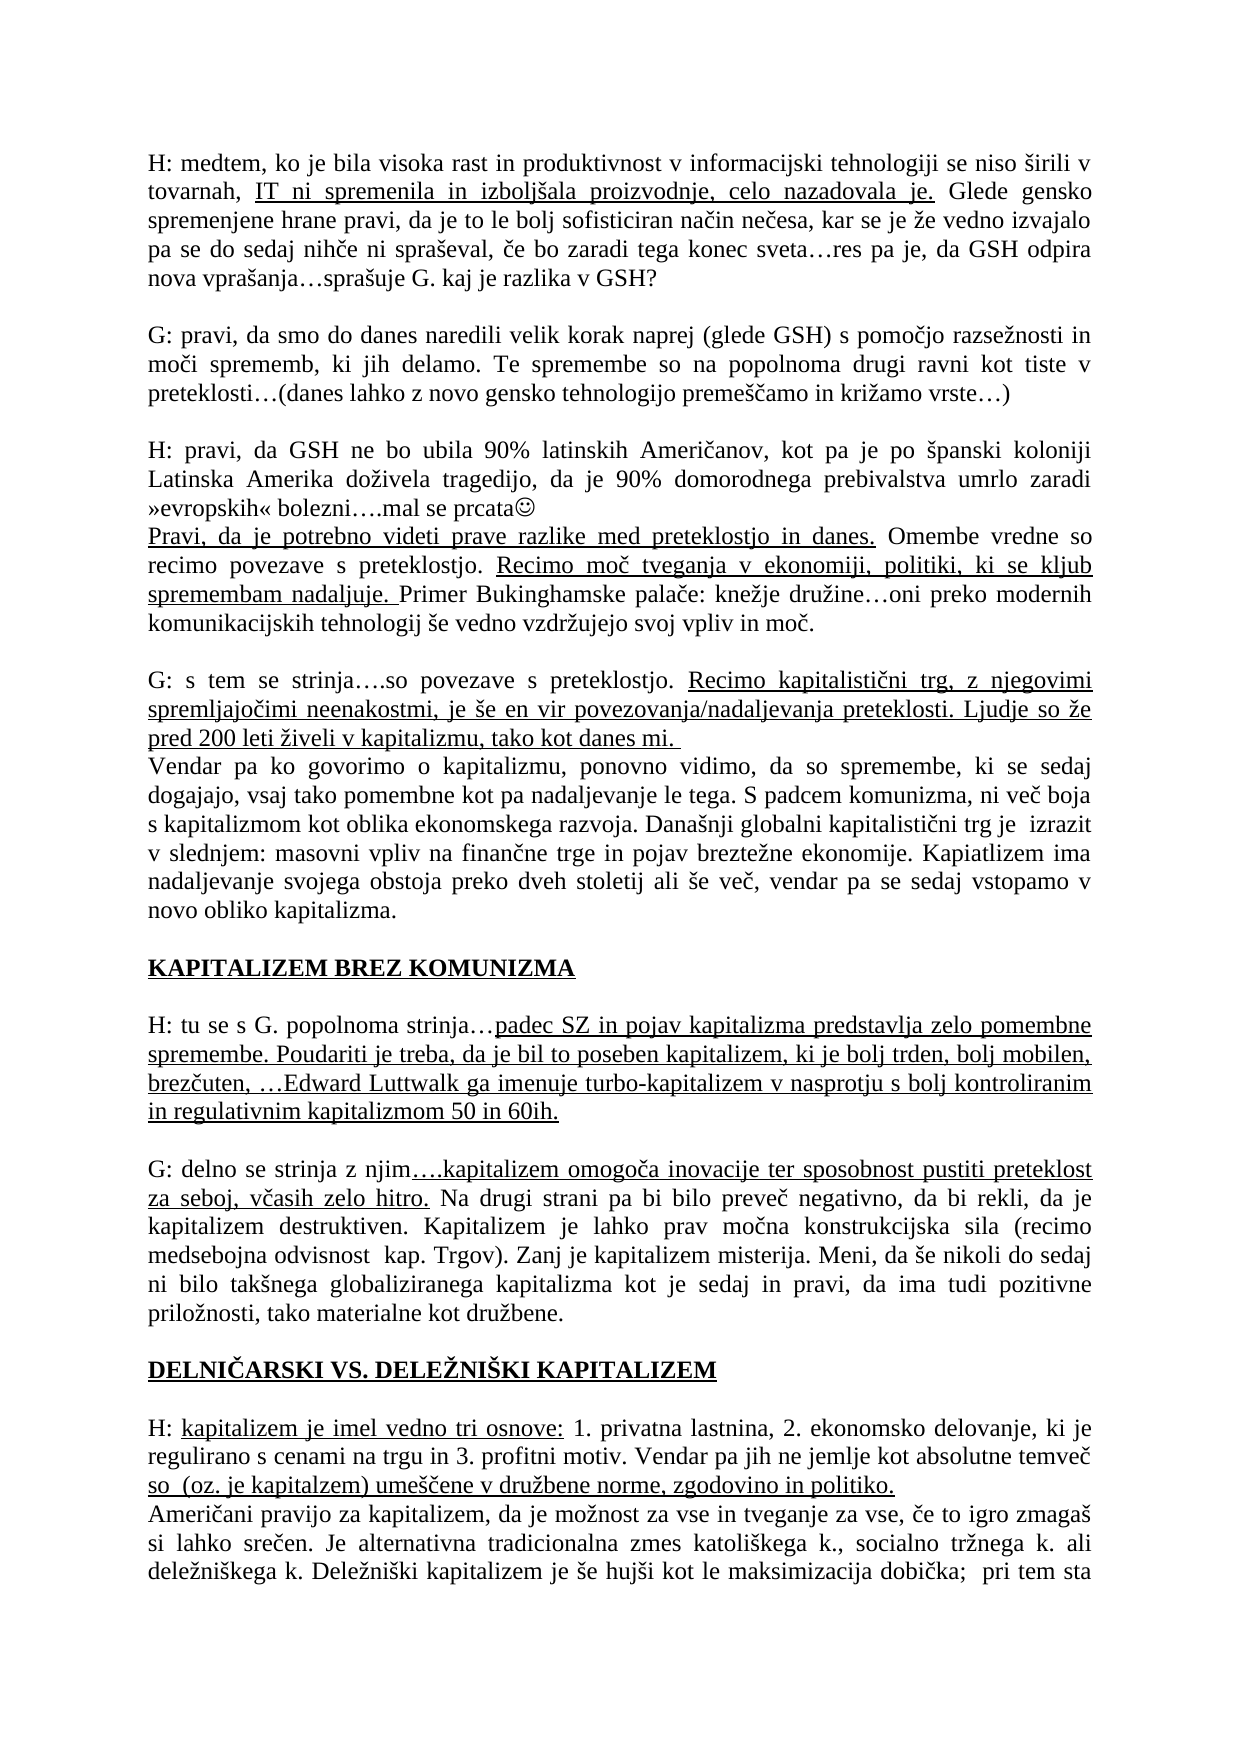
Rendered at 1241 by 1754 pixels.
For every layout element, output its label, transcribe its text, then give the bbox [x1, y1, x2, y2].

text Vendar pa ko govorimo o kapitalizmu, ponovno vidimo, da so spremembe, ki se sedaj dogajajo, vsaj tako pomembne kot pa nadaljevanje le tega. S padcem komunizma, ni več boja s kapitalizmom kot oblika ekonomskega razvoja. Današnji globalni kapitalistični trg je izrazit v slednjem: masovni vpliv na finančne trge in pojav breztežne ekonomije. Kapiatlizem ima nadaljevanje svojega obstoja preko dveh stoletij ali še več, vendar pa se sedaj vstopamo v novo obliko kapitalizma. [148, 751, 1092, 924]
text H: pravi, da GSH ne bo ubila 90% latinskih Američanov, kot pa je po španski koloniji Latinska Amerika doživela tragedijo, da je 90% domorodnega prebivalstva umrlo zaradi »evropskih« bolezni….mal se prcata [148, 435, 1092, 521]
text G: pravi, da smo do danes naredili velik korak naprej (glede GSH) s pomočjo razsežnosti in moči sprememb, ki jih delamo. Te spremembe so na popolnoma drugi ravni kot tiste v preteklosti…(danes lahko z novo gensko tehnologijo premeščamo in križamo vrste…) [148, 320, 1092, 406]
text H: medtem, ko je bila visoka rast in produktivnost v informacijski tehnologiji se niso širili v tovarnah, IT ni spremenila in izboljšala proizvodnje, celo nazadovala je. Glede gensko spremenjene hrane pravi, da je to le bolj sofisticiran način nečesa, kar se je že vedno izvajalo pa se do sedaj nihče ni spraševal, če bo zaradi tega konec sveta…res pa je, da GSH odpira nova vprašanja…sprašuje G. kaj je razlika v GSH? [148, 148, 1092, 291]
text G: delno se strinja z njim….kapitalizem omogoča inovacije ter sposobnost pustiti preteklost za seboj, včasih zelo hitro. Na drugi strani pa bi bilo preveč negativno, da bi rekli, da je kapitalizem destruktiven. Kapitalizem je lahko prav močna konstrukcijska sila (recimo medsebojna odvisnost kap. Trgov). Zanj je kapitalizem misterija. Meni, da še nikoli do sedaj ni bilo takšnega globaliziranega kapitalizma kot je sedaj in pravi, da ima tudi pozitivne priložnosti, tako materialne kot družbene. [148, 1154, 1092, 1326]
text Američani pravijo za kapitalizem, da je možnost za vse in tveganje za vse, če to igro zmagaš si lahko srečen. Je alternativna tradicionalna zmes katoliškega k., socialno tržnega k. ali deležniškega k. Deležniški kapitalizem je še hujši kot le maksimizacija dobička; pri tem sta [148, 1499, 1092, 1585]
text in regulativnim kapitalizmom 50 in 60ih. [148, 1094, 1092, 1125]
text Pravi, da je potrebno videti prave razlike med preteklostjo in danes. Omembe vredne so recimo povezave s preteklostjo. Recimo moč tveganja v ekonomiji, politiki, ki se kljub spremembam nadaljuje. Primer Bukinghamske palače: knežje družine…oni preko modernih komunikacijskih tehnologij še vedno vzdržujejo svoj vpliv in moč. [148, 521, 1092, 636]
text KAPITALIZEM BREZ KOMUNIZMA [148, 953, 1092, 981]
text H: kapitalizem je imel vedno tri osnove: 1. privatna lastnina, 2. ekonomsko delovanje, ki je regulirano s cenami na trgu in 3. profitni motiv. Vendar pa jih ne jemlje kot absolutne temveč so (oz. je kapitalzem) umeščene v družbene norme, zgodovino in politiko. [148, 1413, 1092, 1499]
text pred 200 leti živeli v kapitalizmu, tako kot danes mi. [148, 720, 1092, 751]
text H: tu se s G. popolnoma strinja…padec SZ in pojav kapitalizma predstavlja zelo pomembne spremembe. Poudariti je treba, da je bil to poseben kapitalizem, ki je bolj trden, bolj mobilen, [148, 1010, 1092, 1064]
text G: s tem se strinja….so povezave s preteklostjo. Recimo kapitalistični trg, z njegovimi spremljajočimi neenakostmi, je še en vir povezovanja/nadaljevanja preteklosti. Ljudje so že [148, 665, 1092, 719]
text DELNIČARSKI VS. DELEŽNIŠKI KAPITALIZEM [148, 1355, 1092, 1384]
text brezčuten, …Edward Luttwalk ga imenuje turbo-kapitalizem v nasprotju s bolj kontroliranim [148, 1065, 1092, 1093]
